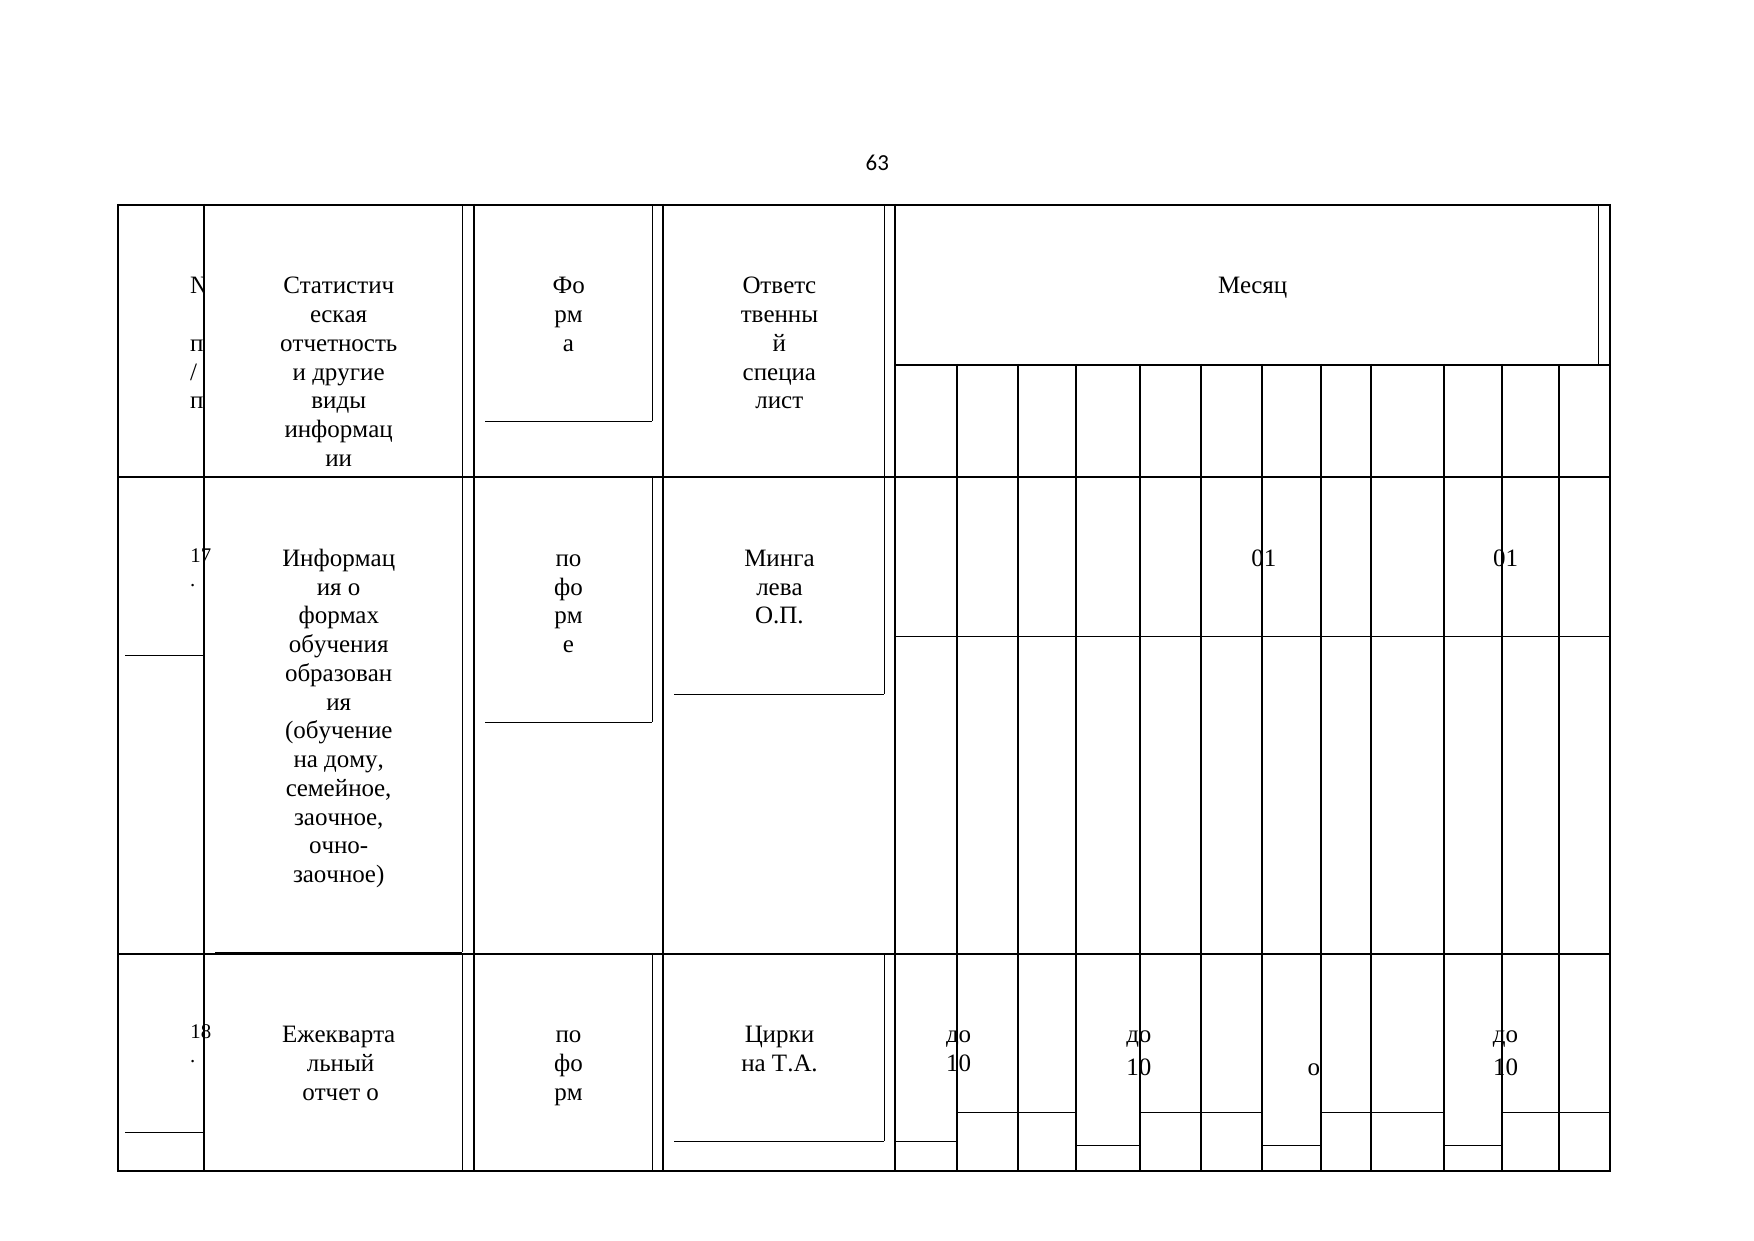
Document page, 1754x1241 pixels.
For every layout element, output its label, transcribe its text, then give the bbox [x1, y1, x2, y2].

table_cell [1560, 637, 1609, 952]
table_cell [1263, 478, 1320, 636]
table_cell по форм [475, 955, 652, 1170]
table_cell [1019, 955, 1075, 1112]
table_cell [1202, 1113, 1261, 1170]
table_cell [1503, 1113, 1558, 1170]
table_cell до 10 [1077, 955, 1139, 1145]
table_cell [958, 478, 1017, 636]
table_cell [1503, 637, 1558, 952]
table_cell Ежеквартальный отчет о деятельности муниципальной инновационной площадки [205, 955, 462, 1170]
table_header Форма [475, 206, 662, 476]
table_cell [1141, 637, 1200, 952]
table_header Статистическая отчетность и другие виды информации [463, 206, 473, 476]
table_cell [1077, 637, 1139, 952]
table_cell до 10 [1263, 1146, 1320, 1170]
table_cell 01 [1202, 637, 1261, 952]
table_cell [896, 478, 956, 636]
table_cell Июнь [1202, 366, 1261, 476]
table_cell по форме [475, 478, 662, 952]
table_cell [1263, 637, 1320, 952]
table_header № п/п [119, 206, 203, 476]
table_cell Май [1141, 366, 1200, 476]
table_cell [1560, 478, 1609, 636]
table_cell [119, 955, 203, 1170]
table_cell Информация о формах обучения образования (обучение на дому, семейное, заочное, очно-заочное) [463, 478, 473, 952]
table_cell Ноябрь [1503, 366, 1558, 476]
table_cell [1141, 478, 1200, 636]
table_cell до 10 [896, 955, 956, 1141]
table_cell Циркина Т.А. [664, 955, 894, 1170]
table_cell [1077, 478, 1139, 636]
table_cell [958, 1113, 1017, 1170]
table_cell [1141, 955, 1200, 1112]
table_cell 01 [1445, 478, 1501, 636]
table_cell Октябрь [1445, 366, 1501, 476]
table_cell до 10 [1263, 955, 1320, 1145]
table_cell [1322, 1113, 1370, 1170]
table_cell до10 [1445, 955, 1501, 1145]
table_cell [653, 955, 662, 1170]
table_cell до10 [1445, 1146, 1501, 1170]
table_header Месяц [896, 206, 1598, 364]
table_cell Сентябрь [1372, 366, 1443, 476]
table_cell Август [1322, 366, 1370, 476]
table_cell [1019, 1113, 1075, 1170]
table_cell [958, 637, 1017, 952]
table_cell [1322, 955, 1370, 1112]
table_cell [1019, 637, 1075, 952]
table_cell [958, 955, 1017, 1112]
table_cell [1322, 478, 1370, 636]
table_cell Февраль [958, 366, 1017, 476]
table_cell [1560, 1113, 1609, 1170]
table_cell 01 [1445, 637, 1501, 952]
table_cell до 10 [1077, 1146, 1139, 1170]
table_cell 01 [1202, 478, 1261, 636]
table_cell Декабрь [1560, 366, 1609, 476]
table_cell до 10 [896, 1142, 956, 1170]
table_header [885, 206, 894, 476]
table_cell [1503, 955, 1558, 1112]
table_cell Январь [896, 366, 956, 476]
table_cell [1202, 955, 1261, 1112]
table_cell Информация о формах обучения образования (обучение на дому, семейное, заочное, очно-заочное) [205, 478, 462, 952]
table_cell [119, 478, 203, 952]
table_header Статистическая отчетность и другие виды информации [205, 206, 462, 476]
table_cell Март [1019, 366, 1075, 476]
table_cell [1322, 637, 1370, 952]
table_cell Ежеквартальный отчет о деятельности муниципальной инновационной площадки [463, 955, 473, 1170]
table_cell Июль [1263, 366, 1320, 476]
table_cell [1141, 1113, 1200, 1170]
table_cell [1560, 955, 1609, 1112]
table_cell [1372, 1113, 1443, 1170]
table_cell Мингалева О.П. [664, 478, 894, 952]
table_cell [1372, 955, 1443, 1112]
table_cell Апрель [1077, 366, 1139, 476]
table_cell [1372, 478, 1443, 636]
table_cell [1503, 478, 1558, 636]
table_cell [1372, 637, 1443, 952]
table_header Ответственный специалист [664, 206, 884, 476]
table_cell [1019, 478, 1075, 636]
table_header [1599, 206, 1609, 364]
table_cell [896, 637, 956, 952]
